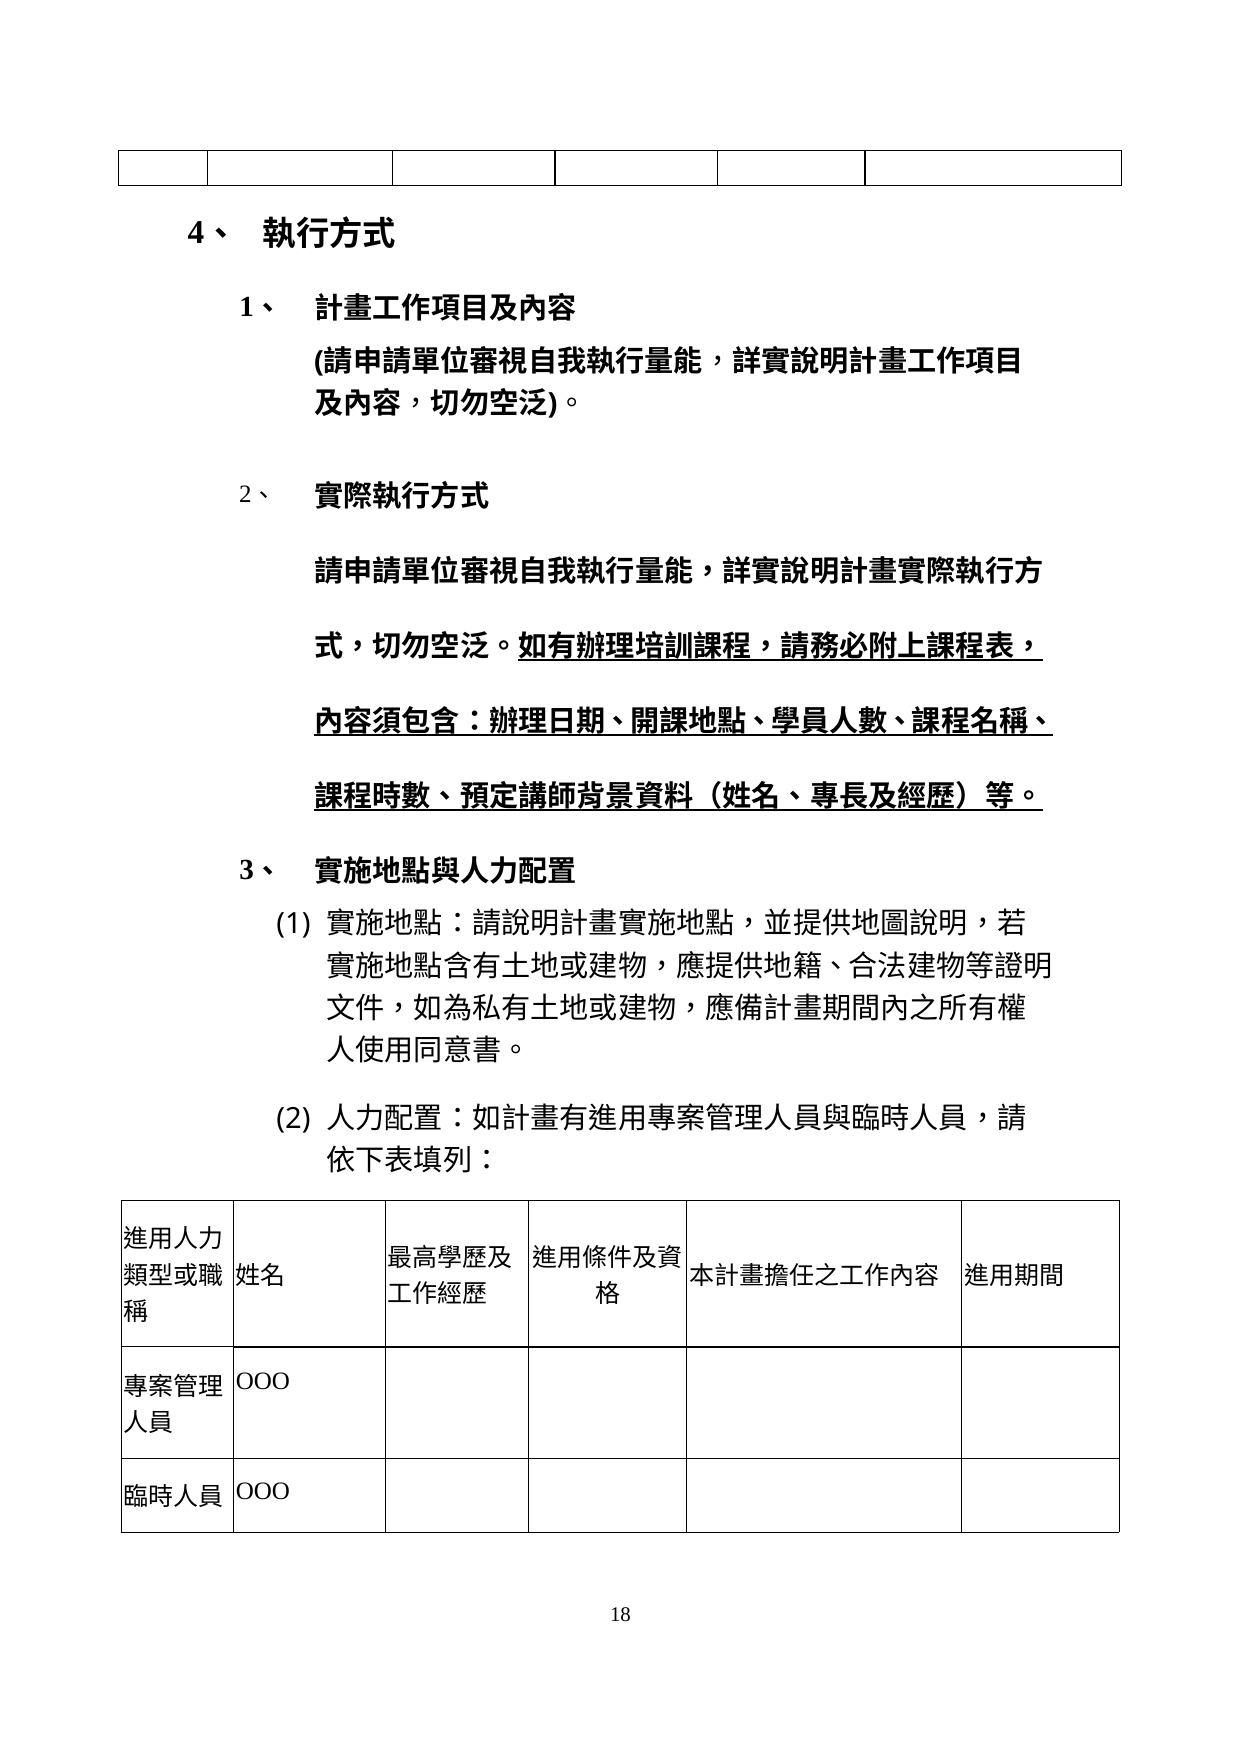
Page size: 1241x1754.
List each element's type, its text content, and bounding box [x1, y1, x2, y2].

table_cell [866, 151, 1121, 185]
table_cell OOO [234, 1348, 385, 1457]
table_cell [119, 151, 207, 185]
table_cell OOO [234, 1459, 385, 1532]
table_cell [962, 1348, 1119, 1457]
table_cell 臨時人員 [122, 1459, 233, 1532]
table_header 最高學歷及工作經歷 [386, 1201, 528, 1346]
list 實際執行方式 請申請單位審視自我執行量能，詳實說明計畫實際執行方式，切勿空泛。如有辦理培訓課程，請務必附上課程表，內容須包含：辦理日期、開課地點、學員人數、課程名稱、課程時數、預定講師背景資料（姓名、專長及經歷）等。 [239, 450, 1053, 825]
table_header 姓名 [234, 1201, 385, 1346]
table_cell [386, 1348, 528, 1457]
table_header 本計畫擔任之工作內容 [687, 1201, 961, 1346]
list 實施地點：請說明計畫實施地點，並提供地圖說明，若實施地點含有土地或建物，應提供地籍、合法建物等證明文件，如為私有土地或建物，應備計畫期間內之所有權人使用同意書。 [276, 900, 1053, 1069]
table_cell [529, 1348, 686, 1457]
table_cell [386, 1459, 528, 1532]
list 執行方式 [187, 187, 1053, 262]
table_cell [962, 1459, 1119, 1532]
table_cell 專案管理人員 [122, 1347, 233, 1457]
table_cell [529, 1459, 686, 1532]
list 人力配置：如計畫有進用專案管理人員與臨時人員，請依下表填列： [276, 1094, 1053, 1179]
table_cell [687, 1459, 961, 1532]
table_header 進用人力類型或職稱 [122, 1201, 233, 1346]
list 實施地點與人力配置 [239, 825, 1053, 900]
table_header 進用條件及資格 [529, 1201, 686, 1346]
table_cell [208, 151, 392, 185]
list 計畫工作項目及內容 [239, 262, 1053, 337]
table_cell [718, 151, 864, 185]
table_cell [393, 151, 554, 185]
table_header 進用期間 [962, 1201, 1119, 1346]
table_cell [556, 151, 717, 185]
table_cell [687, 1348, 961, 1457]
text (請申請單位審視自我執行量能，詳實說明計畫工作項目及內容，切勿空泛)。 [314, 337, 1053, 422]
